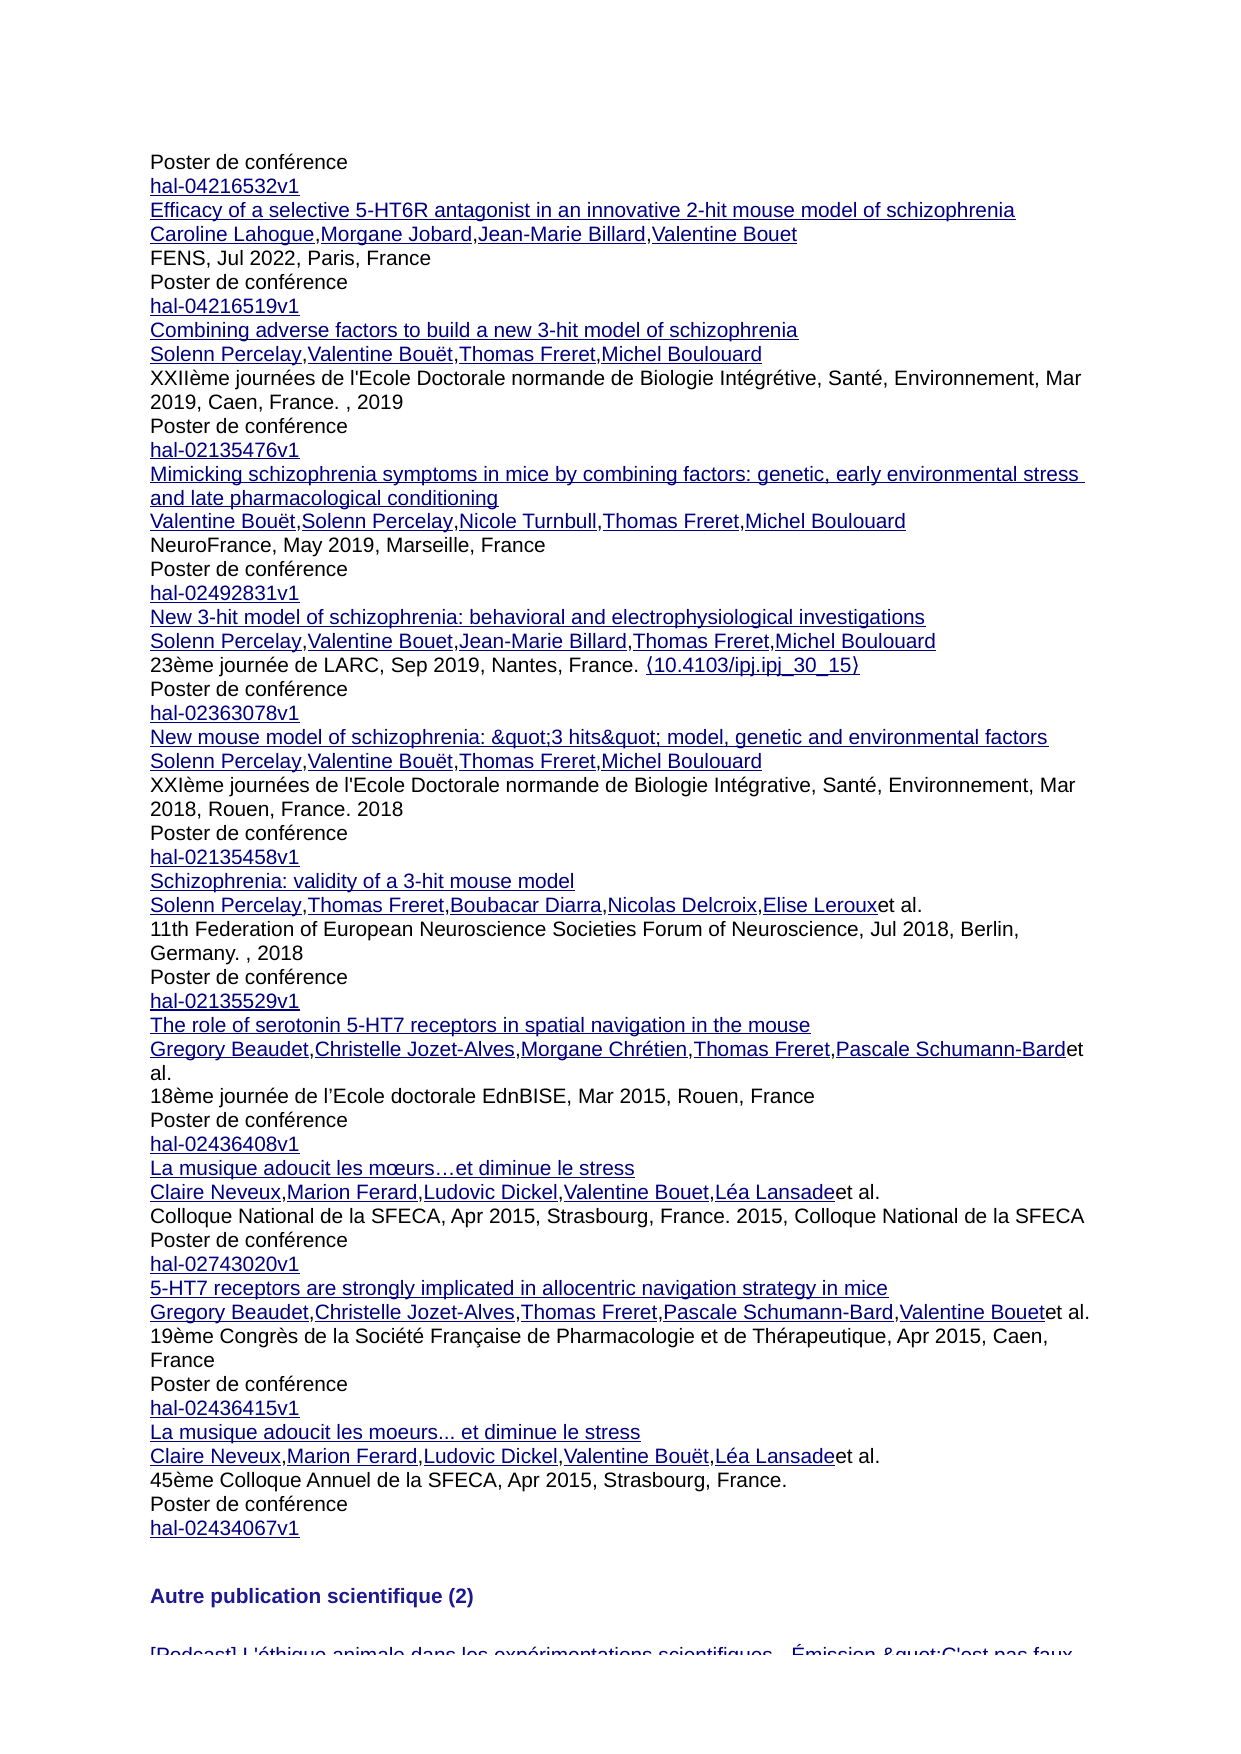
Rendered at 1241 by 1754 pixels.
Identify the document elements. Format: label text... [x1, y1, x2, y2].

table_cell The role of serotonin 5-HT7 receptors in spatial navigation in the mouse Gregory Beaudet,Christelle Jozet-Alves,Morgane Chrétien,Thomas Freret,Pascale Schumann-Bardet al. 18ème journée de l’Ecole doctorale EdnBISE, Mar 2015, Rouen, France Poster de conférence hal-02436408v1 [150, 1013, 1090, 1156]
table_cell Combining adverse factors to build a new 3-hit model of schizophrenia Solenn Percelay,Valentine Bouët,Thomas Freret,Michel Boulouard XXIIème journées de l'Ecole Doctorale normande de Biologie Intégrétive, Santé, Environnement, Mar 2019, Caen, France. , 2019 Poster de conférence hal-02135476v1 [150, 318, 1090, 461]
table_cell La musique adoucit les moeurs... et diminue le stress Claire Neveux,Marion Ferard,Ludovic Dickel,Valentine Bouët,Léa Lansadeet al. 45ème Colloque Annuel de la SFECA, Apr 2015, Strasbourg, France. Poster de conférence hal-02434067v1 [150, 1420, 1090, 1539]
table_cell Schizophrenia: validity of a 3-hit mouse model Solenn Percelay,Thomas Freret,Boubacar Diarra,Nicolas Delcroix,Elise Lerouxet al. 11th Federation of European Neuroscience Societies Forum of Neuroscience, Jul 2018, Berlin, Germany. , 2018 Poster de conférence hal-02135529v1 [150, 869, 1090, 1012]
table_cell Efficacy of a selective 5-HT6R antagonist in an innovative 2-hit mouse model of schizophrenia Caroline Lahogue,Morgane Jobard,Jean-Marie Billard,Valentine Bouet FENS, Jul 2022, Paris, France Poster de conférence hal-04216519v1 [150, 198, 1090, 318]
table_cell New mouse model of schizophrenia: &quot;3 hits&quot; model, genetic and environmental factors Solenn Percelay,Valentine Bouët,Thomas Freret,Michel Boulouard XXIème journées de l'Ecole Doctorale normande de Biologie Intégrative, Santé, Environnement, Mar 2018, Rouen, France. 2018 Poster de conférence hal-02135458v1 [150, 725, 1090, 869]
table_cell New 3-hit model of schizophrenia: behavioral and electrophysiological investigations Solenn Percelay,Valentine Bouet,Jean-Marie Billard,Thomas Freret,Michel Boulouard 23ème journée de LARC, Sep 2019, Nantes, France. ⟨10.4103/ipj.ipj_30_15⟩ Poster de conférence hal-02363078v1 [150, 605, 1090, 725]
table_cell La musique adoucit les mœurs…et diminue le stress Claire Neveux,Marion Ferard,Ludovic Dickel,Valentine Bouet,Léa Lansadeet al. Colloque National de la SFECA, Apr 2015, Strasbourg, France. 2015, Colloque National de la SFECA Poster de conférence hal-02743020v1 [150, 1156, 1090, 1276]
table_cell Mimicking schizophrenia symptoms in mice by combining factors: genetic, early environmental stress and late pharmacological conditioning Valentine Bouët,Solenn Percelay,Nicole Turnbull,Thomas Freret,Michel Boulouard NeuroFrance, May 2019, Marseille, France Poster de conférence hal-02492831v1 [150, 461, 1090, 605]
table_cell 5-HT7 receptors are strongly implicated in allocentric navigation strategy in mice Gregory Beaudet,Christelle Jozet-Alves,Thomas Freret,Pascale Schumann-Bard,Valentine Bouetet al. 19ème Congrès de la Société Française de Pharmacologie et de Thérapeutique, Apr 2015, Caen, France Poster de conférence hal-02436415v1 [150, 1276, 1090, 1420]
table_header [Podcast] L'éthique animale dans les expérimentations scientifiques - Émission &quot;C'est pas faux &quot;, Radio Phénix Valentine Bouet,L Chazalviel 2024 Autre publication scientifique hal-04587645v1 [150, 1643, 1090, 1655]
table_cell Poster de conférence hal-04216532v1 [150, 150, 1090, 198]
subtitle Autre publication scientifique (2) [150, 1584, 1090, 1608]
